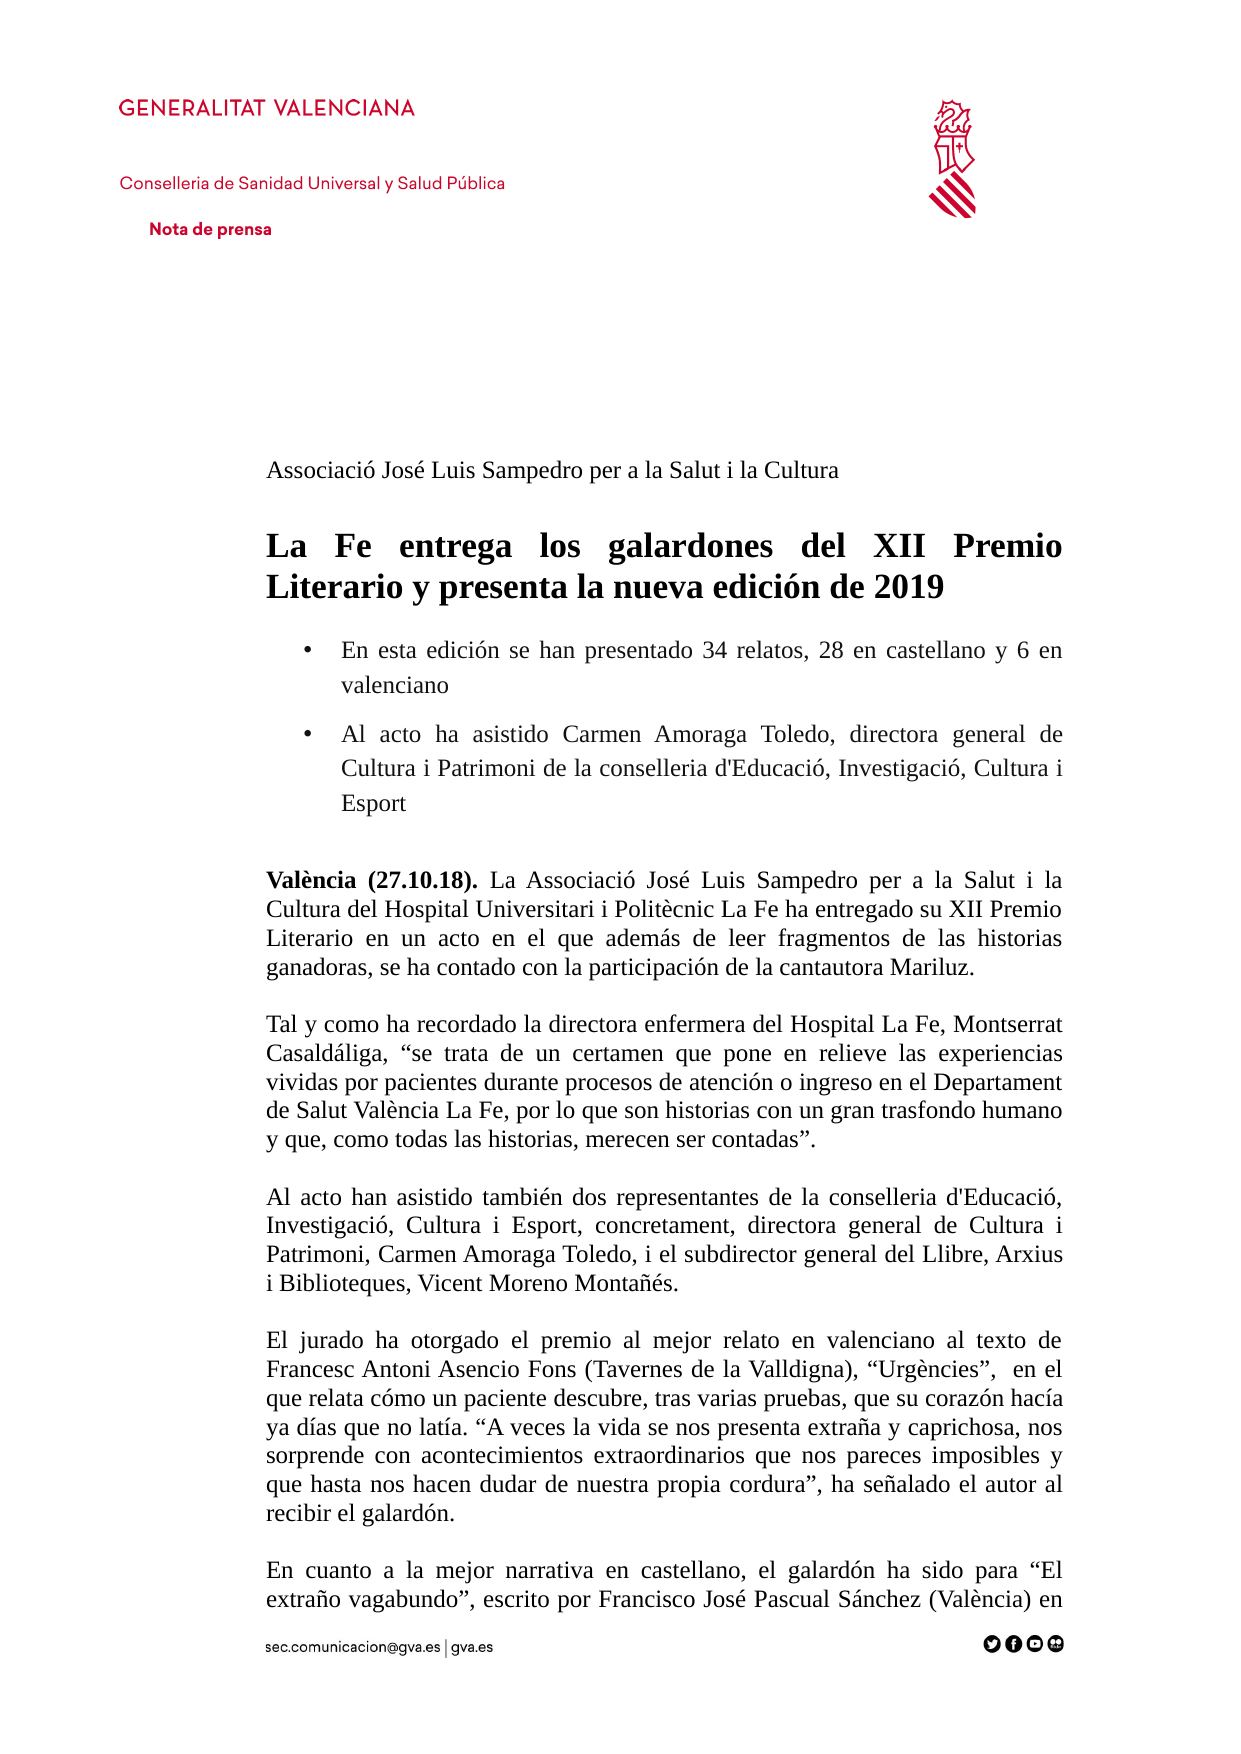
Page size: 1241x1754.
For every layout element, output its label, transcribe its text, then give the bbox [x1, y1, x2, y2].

text La Fe entrega los galardones del XII Premio Literario y presenta la nueva edición de 2019 [266, 525, 1064, 606]
list Al acto ha asistido Carmen Amoraga Toledo, directora general de Cultura i Patrimoni de la conselleria d'Educació, Investigació, Cultura i Esport [303, 719, 1064, 816]
text València (27.10.18). La Associació José Luis Sampedro per a la Salut i la Cultura del Hospital Universitari i Politècnic La Fe ha entregado su XII Premio Literario en un acto en el que además de leer fragmentos de las historias ganadoras, se ha contado con la participación de la cantautora Mariluz. [266, 866, 1064, 981]
picture [119, 99, 976, 239]
text Tal y como ha recordado la directora enfermera del Hospital La Fe, Montserrat Casaldáliga, “se trata de un certamen que pone en relieve las experiencias vividas por pacientes durante procesos de atención o ingreso en el Departament de Salut València La Fe, por lo que son historias con un gran trasfondo humano y que, como todas las historias, merecen ser contadas”. [266, 1009, 1064, 1153]
text El jurado ha otorgado el premio al mejor relato en valenciano al texto de Francesc Antoni Asencio Fons (Tavernes de la Valldigna), “Urgències”, en el que relata cómo un paciente descubre, tras varias pruebas, que su corazón hacía ya días que no latía. “A veces la vida se nos presenta extraña y caprichosa, nos sorprende con acontecimientos extraordinarios que nos pareces imposibles y que hasta nos hacen dudar de nuestra propia cordura”, ha señalado el autor al recibir el galardón. [266, 1326, 1064, 1527]
text En cuanto a la mejor narrativa en castellano, el galardón ha sido para “El extraño vagabundo”, escrito por Francisco José Pascual Sánchez (València) en [266, 1556, 1064, 1613]
list En esta edición se han presentado 34 relatos, 28 en castellano y 6 en valenciano [303, 635, 1064, 698]
picture [265, 1635, 1064, 1658]
text Al acto han asistido también dos representantes de la conselleria d'Educació, Investigació, Cultura i Esport, concretament, directora general de Cultura i Patrimoni, Carmen Amoraga Toledo, i el subdirector general del Llibre, Arxius i Biblioteques, Vicent Moreno Montañés. [266, 1182, 1064, 1297]
text Associació José Luis Sampedro per a la Salut i la Cultura [266, 455, 1064, 484]
